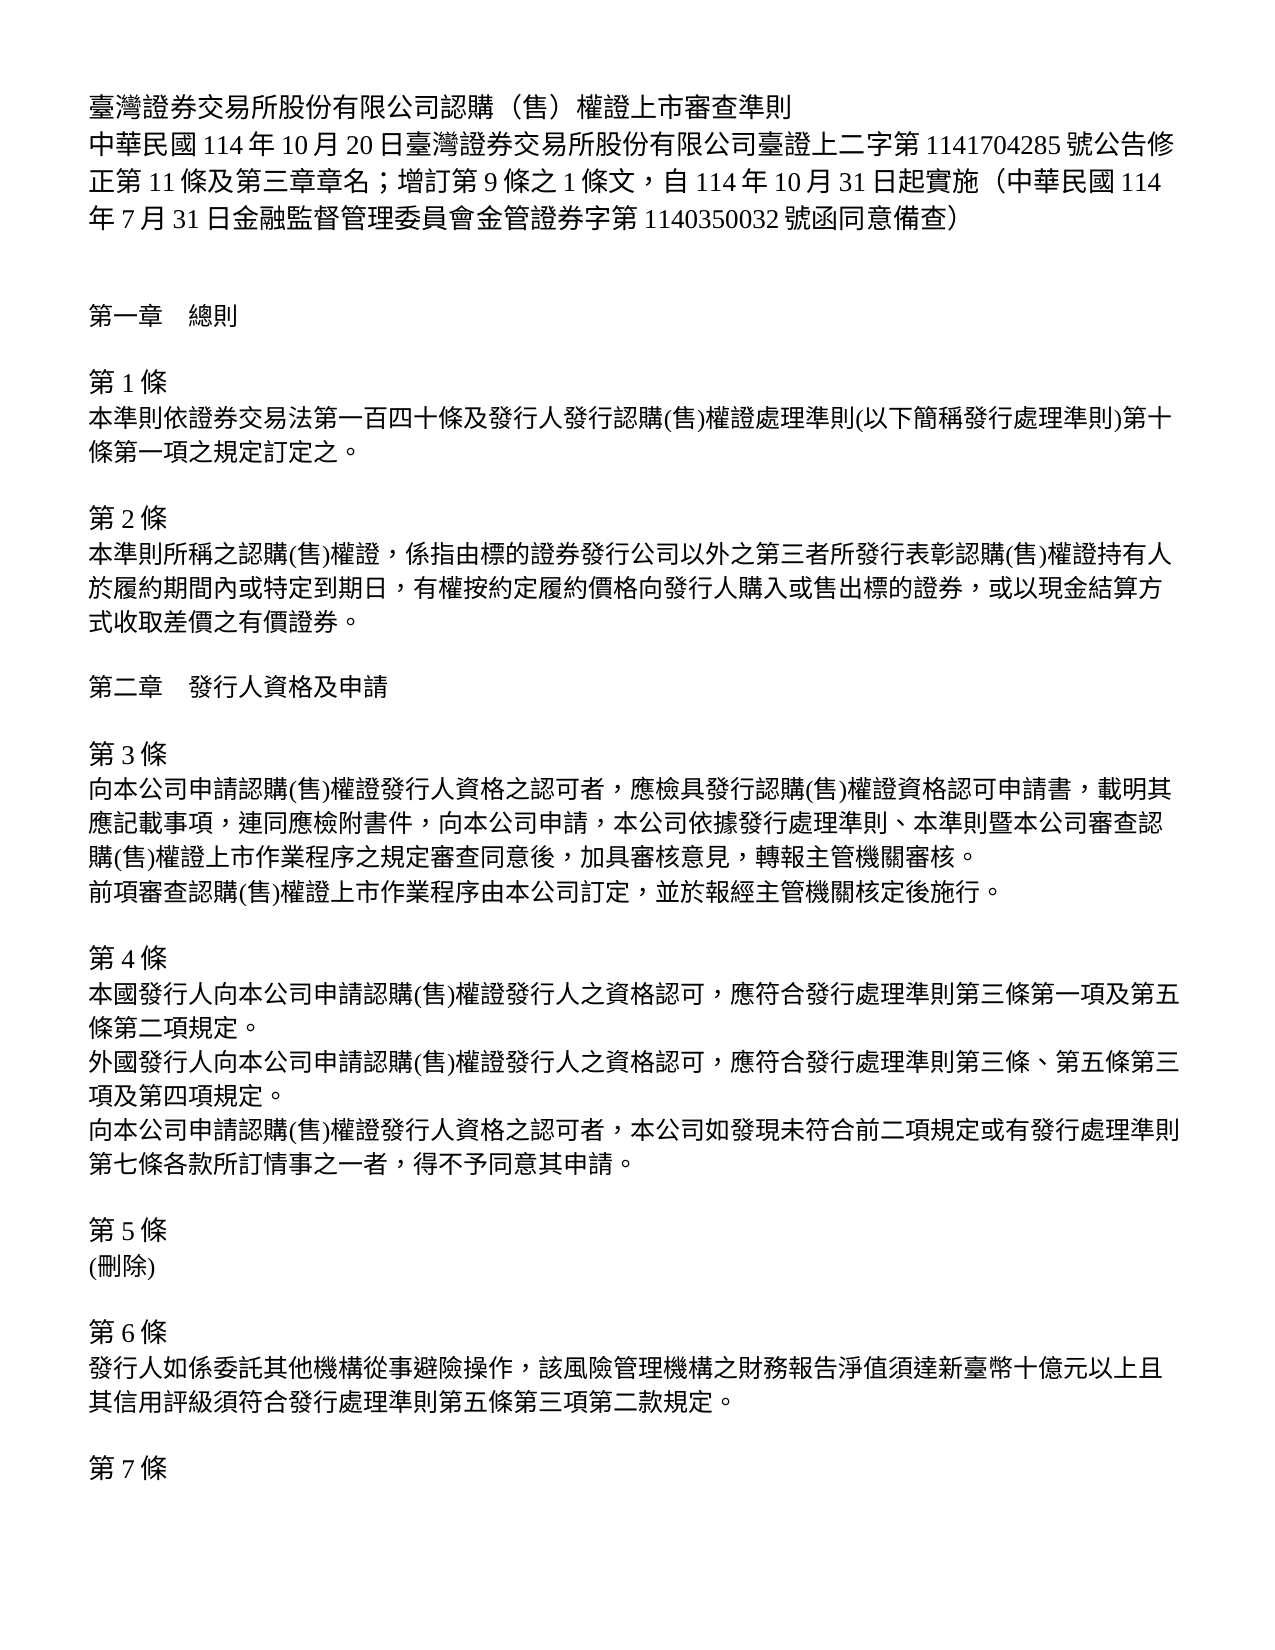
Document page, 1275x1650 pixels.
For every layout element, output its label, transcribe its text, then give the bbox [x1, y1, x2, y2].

text (刪除) [88, 1249, 1186, 1283]
text 本國發行人向本公司申請認購(售)權證發行人之資格認可，應符合發行處理準則第三條第一項及第五條第二項規定。 [88, 976, 1186, 1044]
text 本準則所稱之認購(售)權證，係指由標的證券發行公司以外之第三者所發行表彰認購(售)權證持有人於履約期間內或特定到期日，有權按約定履約價格向發行人購入或售出標的證券，或以現金結算方式收取差價之有價證券。 [88, 537, 1186, 639]
text 第6條 [88, 1314, 1186, 1351]
text 第3條 [88, 735, 1186, 772]
text 臺灣證券交易所股份有限公司認購（售）權證上市審查準則 [88, 88, 1186, 125]
text 第5條 [88, 1212, 1186, 1249]
text 向本公司申請認購(售)權證發行人資格之認可者，應檢具發行認購(售)權證資格認可申請書，載明其應記載事項，連同應檢附書件，向本公司申請，本公司依據發行處理準則、本準則暨本公司審查認購(售)權證上市作業程序之規定審查同意後，加具審核意見，轉報主管機關審核。 [88, 772, 1186, 874]
text 第二章 發行人資格及申請 [88, 670, 1186, 704]
text 向本公司申請認購(售)權證發行人資格之認可者，本公司如發現未符合前二項規定或有發行處理準則第七條各款所訂情事之一者，得不予同意其申請。 [88, 1112, 1186, 1181]
text 發行人如係委託其他機構從事避險操作，該風險管理機構之財務報告淨值須達新臺幣十億元以上且其信用評級須符合發行處理準則第五條第三項第二款規定。 [88, 1351, 1186, 1419]
text 外國發行人向本公司申請認購(售)權證發行人之資格認可，應符合發行處理準則第三條、第五條第三項及第四項規定。 [88, 1044, 1186, 1112]
text 前項審查認購(售)權證上市作業程序由本公司訂定，並於報經主管機關核定後施行。 [88, 874, 1186, 908]
text 本準則依證券交易法第一百四十條及發行人發行認購(售)權證處理準則(以下簡稱發行處理準則)第十條第一項之規定訂定之。 [88, 400, 1186, 468]
text 第7條 [88, 1450, 1186, 1487]
text 中華民國114年10月20日臺灣證券交易所股份有限公司臺證上二字第1141704285號公告修正第11條及第三章章名；增訂第9條之1條文，自114年10月31日起實施（中華民國114年7月31日金融監督管理委員會金管證券字第1140350032號函同意備查） [88, 125, 1186, 236]
text 第4條 [88, 939, 1186, 976]
text 第2條 [88, 500, 1186, 537]
text 第一章 總則 [88, 298, 1186, 332]
text 第1條 [88, 363, 1186, 400]
